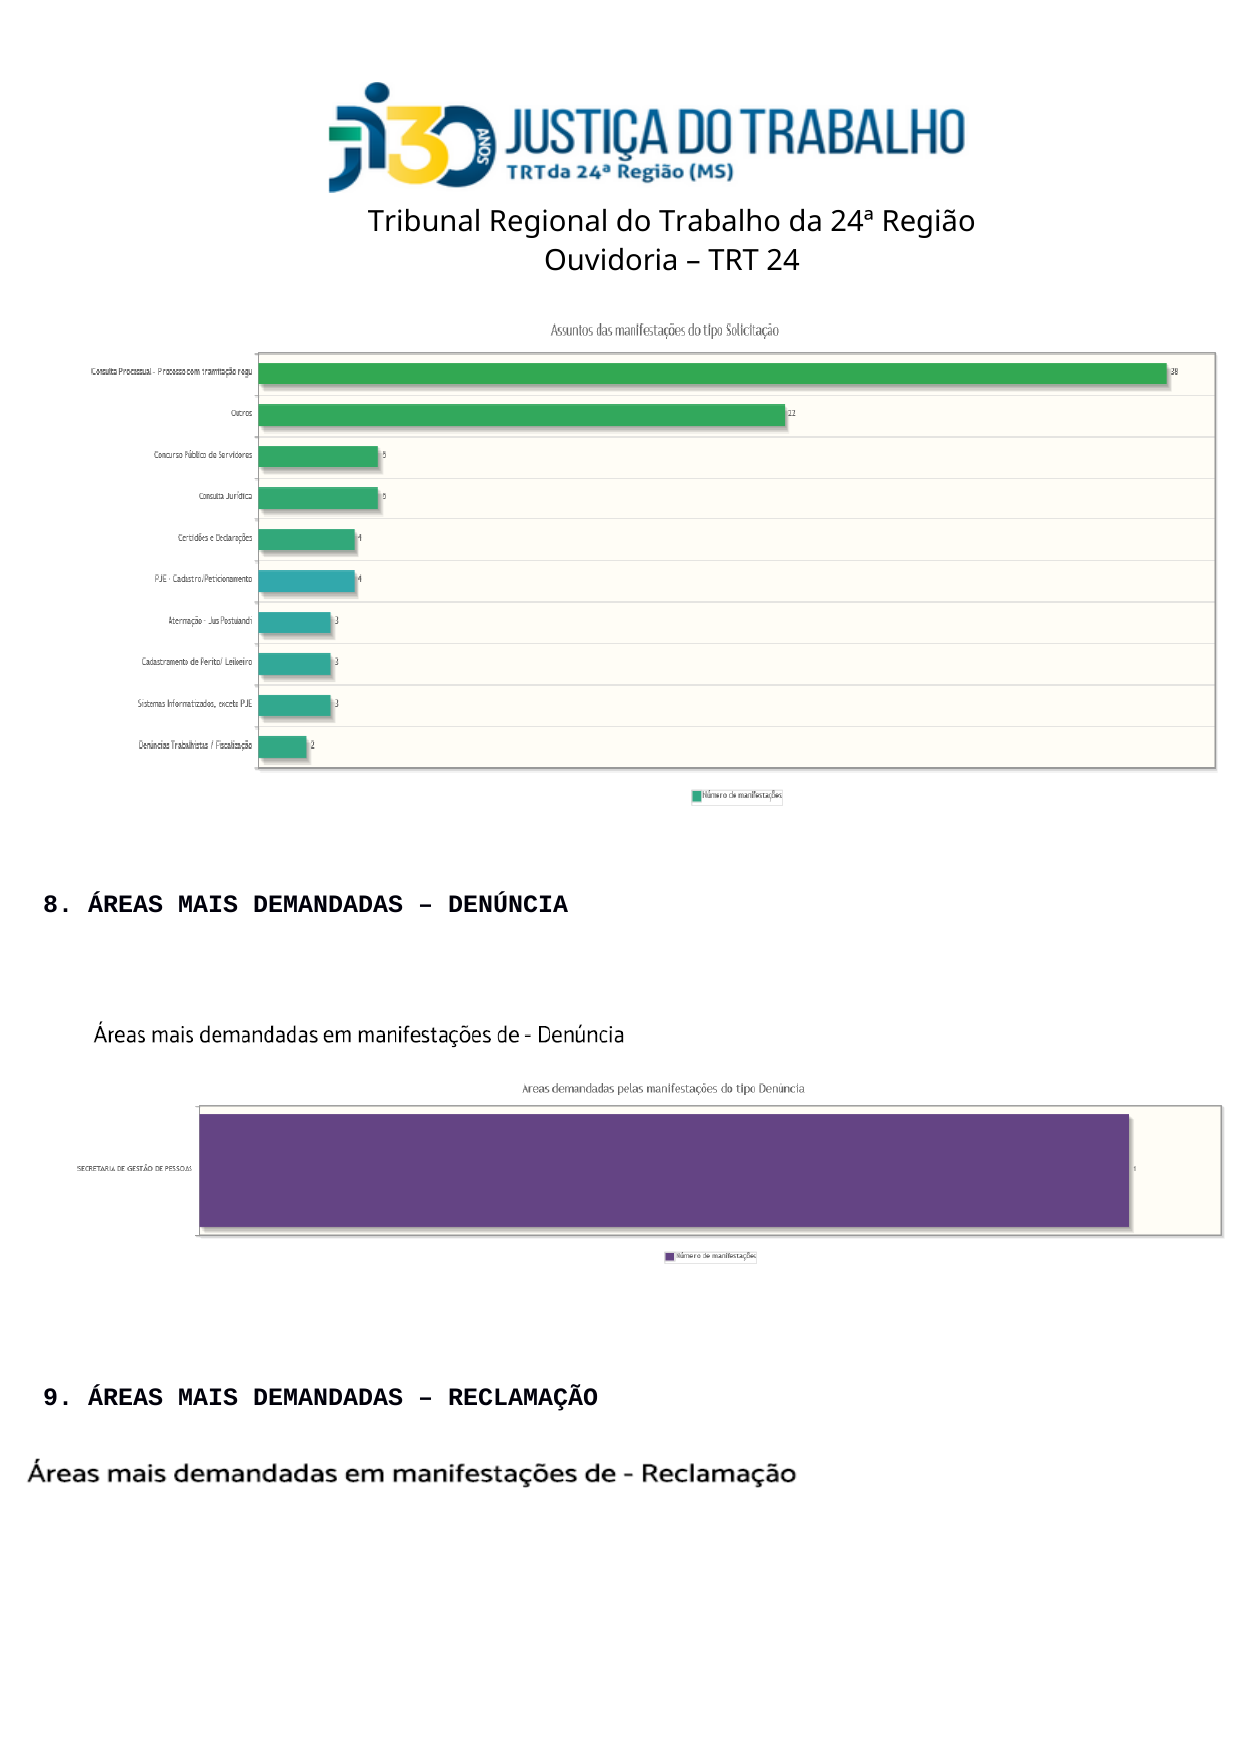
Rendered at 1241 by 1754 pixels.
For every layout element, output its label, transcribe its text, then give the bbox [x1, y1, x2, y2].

picture [0, 1452, 823, 1498]
text 9. ÁREAS MAIS DEMANDADAS – RECLAMAÇÃO [43, 1385, 1209, 1413]
picture [328, 82, 978, 193]
text 8. ÁREAS MAIS DEMANDADAS – DENÚNCIA [43, 892, 1209, 920]
